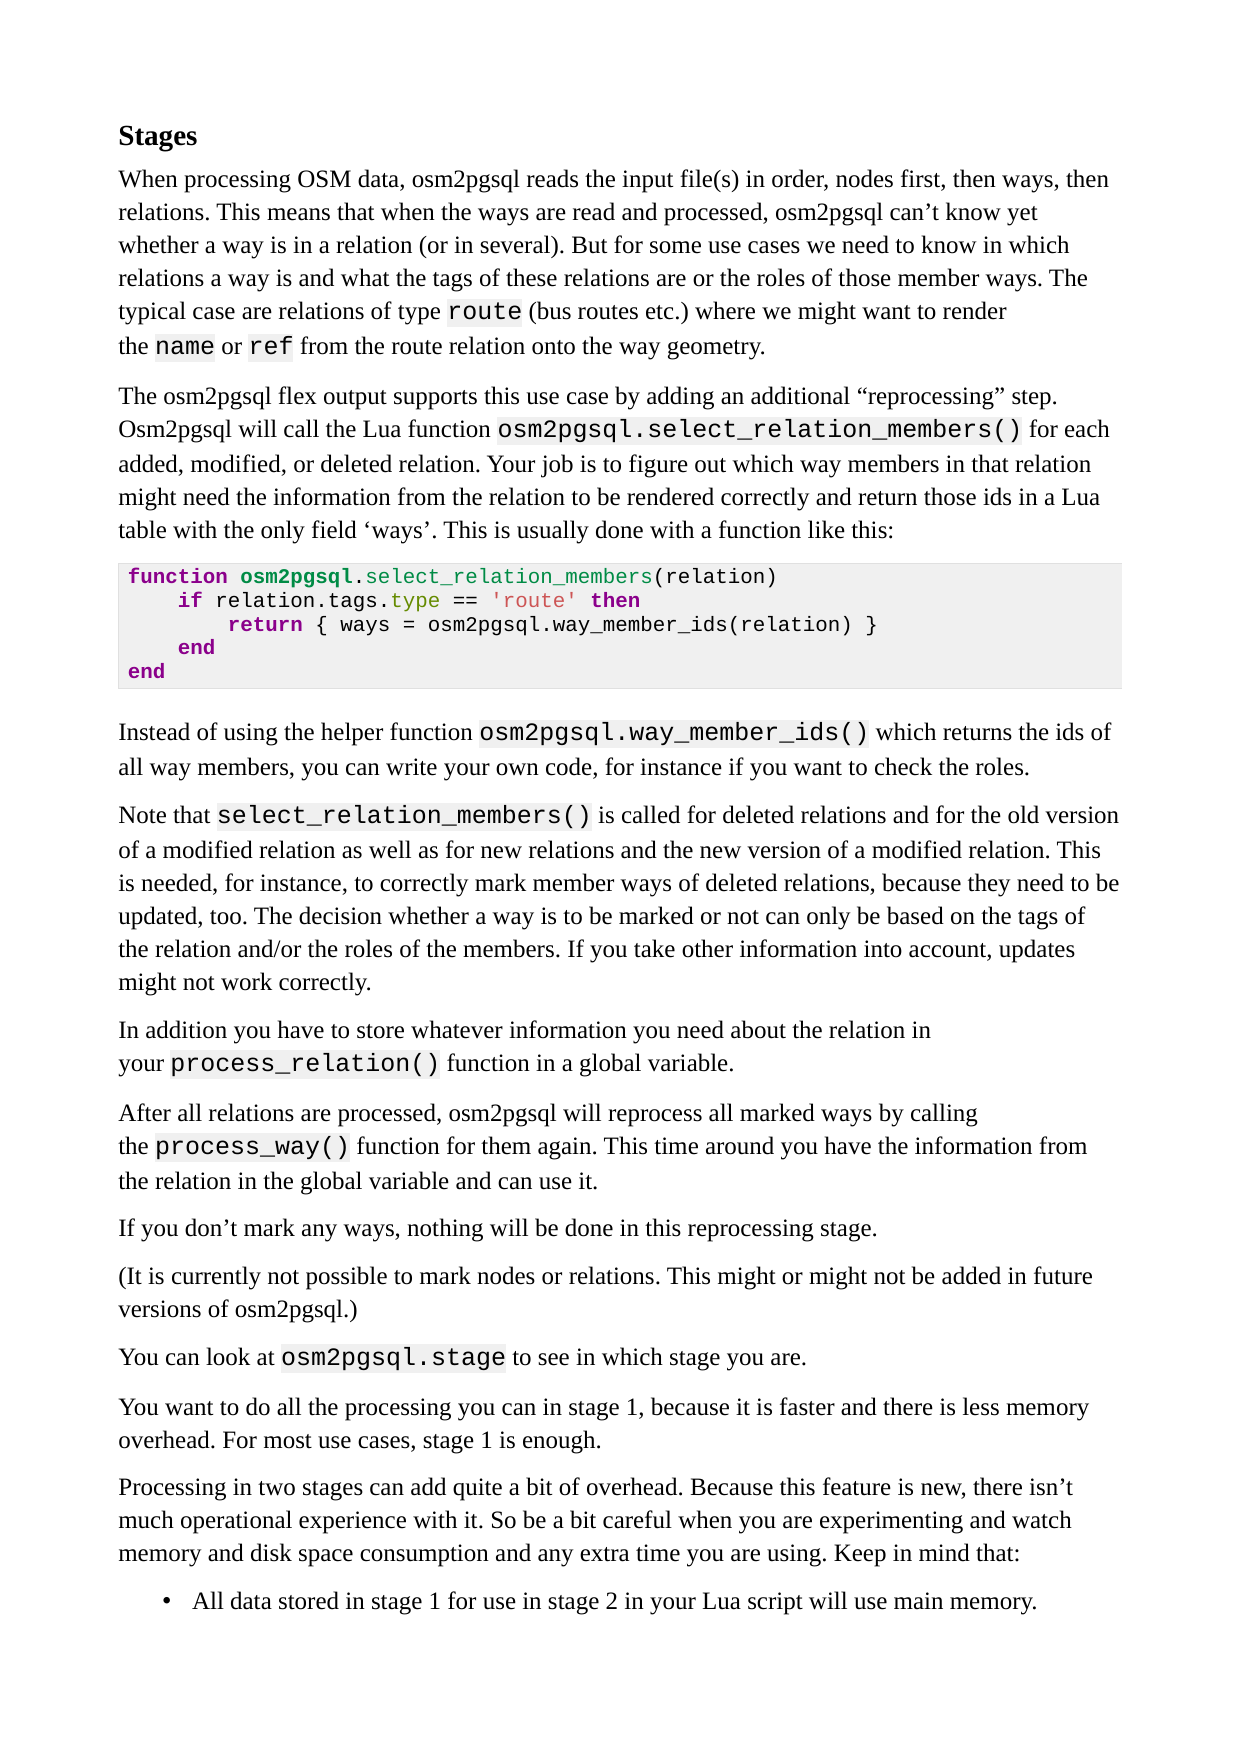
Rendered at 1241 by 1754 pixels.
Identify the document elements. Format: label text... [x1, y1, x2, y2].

text if relation.tags.type == 'route' then [119, 587, 1122, 610]
list All data stored in stage 1 for use in stage 2 in your Lua script will use main memory. [162, 1586, 1122, 1615]
text end [119, 634, 1122, 658]
text After all relations are processed, osm2pgsql will reprocess all marked ways by calling the process_way() function for them again. This time around you have the information from the relation in the global variable and can use it. [118, 1098, 1122, 1195]
text return { ways = osm2pgsql.way_member_ids(relation) } [119, 610, 1122, 634]
text You can look at osm2pgsql.stage to see in which stage you are. [118, 1342, 1122, 1373]
text When processing OSM data, osm2pgsql reads the input file(s) in order, nodes first, then ways, then relations. This means that when the ways are read and processed, osm2pgsql can’t know yet whether a way is in a relation (or in several). But for some use cases we need to know in which relations a way is and what the tags of these relations are or the roles of those member ways. The typical case are relations of type route (bus routes etc.) where we might want to render the name or ref from the route relation onto the way geometry. [118, 164, 1122, 362]
text function osm2pgsql.select_relation_members(relation) [119, 564, 1122, 587]
text You want to do all the processing you can in stage 1, because it is faster and there is less memory overhead. For most use cases, stage 1 is enough. [118, 1392, 1122, 1453]
text end [119, 658, 1122, 688]
subtitle Stages [118, 118, 1122, 152]
text Processing in two stages can add quite a bit of overhead. Because this feature is new, there isn’t much operational experience with it. So be a bit careful when you are experimenting and watch memory and disk space consumption and any extra time you are using. Keep in mind that: [118, 1472, 1122, 1567]
text In addition you have to store whatever information you need about the relation in your process_relation() function in a global variable. [118, 1015, 1122, 1079]
text The osm2pgsql flex output supports this use case by adding an additional “reprocessing” step. Osm2pgsql will call the Lua function osm2pgsql.select_relation_members() for each added, modified, or deleted relation. Your job is to figure out which way members in that relation might need the information from the relation to be rendered correctly and return those ids in a Lua table with the only field ‘ways’. This is usually done with a function like this: [118, 381, 1122, 544]
text (It is currently not possible to mark nodes or relations. This might or might not be added in future versions of osm2pgsql.) [118, 1261, 1122, 1323]
text Instead of using the helper function osm2pgsql.way_member_ids() which returns the ids of all way members, you can write your own code, for instance if you want to check the roles. [118, 717, 1122, 781]
text Note that select_relation_members() is called for deleted relations and for the old version of a modified relation as well as for new relations and the new version of a modified relation. This is needed, for instance, to correctly mark member ways of deleted relations, because they need to be updated, too. The decision whether a way is to be marked or not can only be based on the tags of the relation and/or the roles of the members. If you take other information into account, updates might not work correctly. [118, 800, 1122, 996]
text If you don’t mark any ways, nothing will be done in this reprocessing stage. [118, 1213, 1122, 1242]
